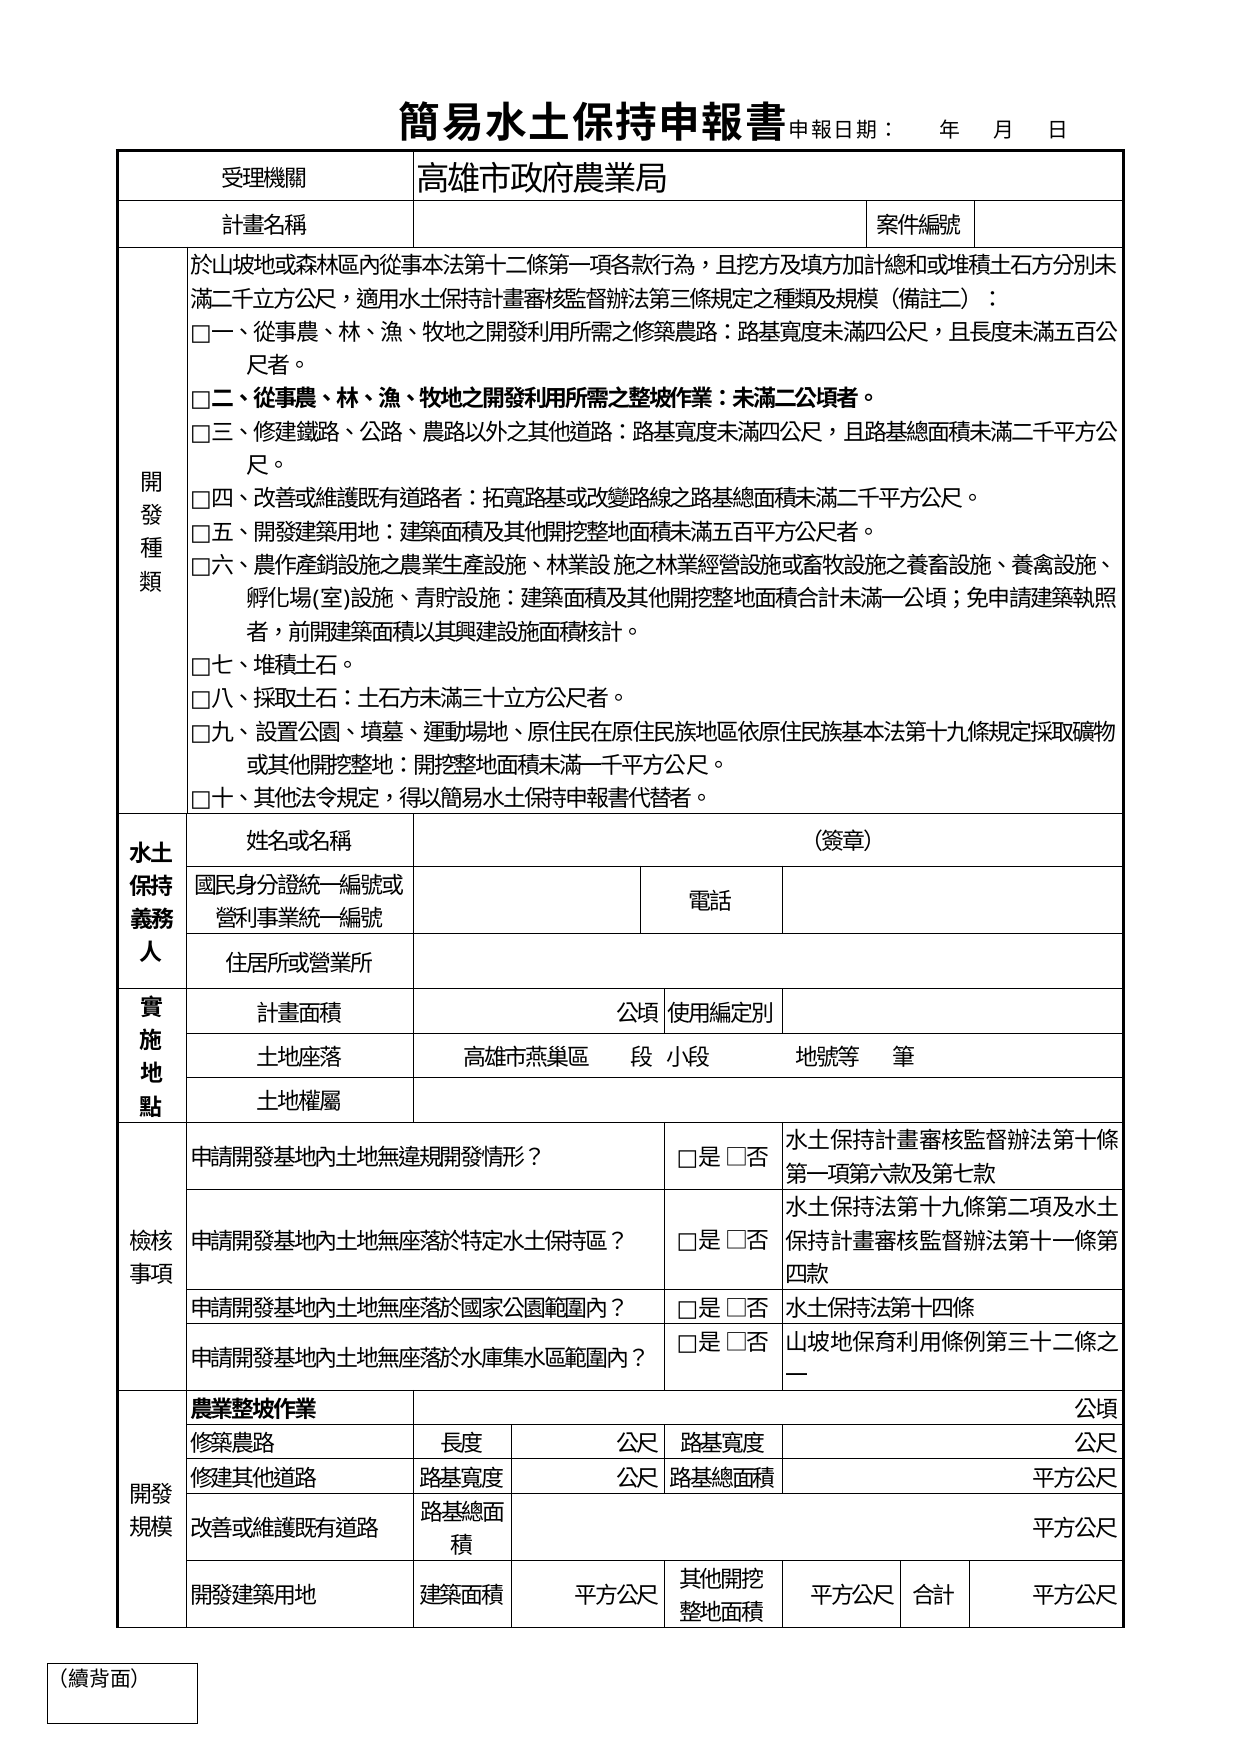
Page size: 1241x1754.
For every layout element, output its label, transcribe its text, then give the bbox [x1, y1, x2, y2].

table_cell 公頃 [414, 989, 664, 1033]
table_cell 其他開挖 整地面積 [665, 1561, 782, 1627]
table_cell 改善或維護既有道路 [187, 1494, 413, 1560]
table_cell 國民身分證統一編號或 營利事業統一編號 [187, 867, 413, 933]
table_cell 平方公尺 [512, 1494, 1122, 1560]
table_cell 公尺 [512, 1459, 664, 1493]
table_cell 修築農路 [187, 1425, 413, 1458]
table_cell 計畫名稱 [119, 201, 413, 247]
table_cell 於山坡地或森林區內從事本法第十二條第一項各款行為，且挖方及填方加計總和或堆積土石方分別未滿二千立方公尺，適用水土保持計畫審核監督辦法第三條規定之種類及規模（備註二）： □一、從事農、林、漁、牧地之開發利用所需之修築農路：路基寬度未滿四公尺，且長度未滿五百公尺者。 □二、從事農、林、漁、牧地之開發利用所需之整坡作業：未滿二公頃者。 □三、修建鐵路、公路、農路以外之其他道路：路基寬度未滿四公尺，且路基總面積未滿二千平方公尺。 □四、改善或維護既有道路者：拓寬路基或改變路線之路基總面積未滿二千平方公尺。 □五、開發建築用地：建築面積及其他開挖整地面積未滿五百平方公尺者。 □六、農作產銷設施之農業生產設施、林業設施之林業經營設施或畜牧設施之養畜設施、養禽設施、孵化場(室)設施、青貯設施：建築面積及其他開挖整地面積合計未滿一公頃；免申請建築執照者，前開建築面積以其興建設施面積核計。 □七、堆積土石。 □八、採取土石：土石方未滿三十立方公尺者。 □九、設置公園、墳墓、運動場地、原住民在原住民族地區依原住民族基本法第十九條規定採取礦物或其他開挖整地：開挖整地面積未滿一千平方公尺。 □十、其他法令規定，得以簡易水土保持申報書代替者。 [188, 248, 1122, 813]
table_cell 案件編號 [867, 201, 974, 247]
table_cell 水土 保持 義務人 [119, 814, 186, 988]
table_cell 路基總面積 [665, 1459, 782, 1493]
table_cell 檢核 事項 [119, 1123, 186, 1390]
table_cell 申請開發基地內土地無座落於國家公園範圍內？ [187, 1290, 664, 1323]
table_cell 申請開發基地內土地無座落於水庫集水區範圍內？ [187, 1324, 664, 1390]
table_cell 申請開發基地內土地無違規開發情形？ [187, 1123, 664, 1189]
table_cell 路基寬度 [414, 1459, 511, 1493]
table_cell 平方公尺 [970, 1561, 1122, 1627]
table_cell [414, 1078, 1122, 1122]
table_cell 姓名或名稱 [187, 814, 413, 866]
table_cell 電話 [641, 867, 782, 933]
table_cell 平方公尺 [512, 1561, 664, 1627]
table_cell □是 □否 [665, 1324, 782, 1390]
table_cell 公尺 [512, 1425, 664, 1458]
table_cell □是 □否 [665, 1290, 782, 1323]
table_cell [783, 867, 1122, 933]
table_cell [414, 867, 640, 933]
table_cell 路基總面積 [414, 1494, 511, 1560]
table_cell 水土保持法第十九條第二項及水土保持計畫審核監督辦法第十一條第四款 [783, 1190, 1122, 1289]
table_cell 建築面積 [414, 1561, 511, 1627]
table_cell 平方公尺 [783, 1459, 1122, 1493]
table_cell 合計 [901, 1561, 969, 1627]
text 簡易水土保持申報書申報日期： 年 月 日 [399, 89, 1093, 149]
table_cell 申請開發基地內土地無座落於特定水土保持區？ [187, 1190, 664, 1289]
table_cell 平方公尺 [783, 1561, 900, 1627]
table_cell 修建其他道路 [187, 1459, 413, 1493]
table_cell 高雄市燕巢區 段 小段 地號等 筆 [414, 1034, 1122, 1077]
table_cell 土地權屬 [187, 1078, 413, 1122]
table_header 受理機關 [119, 152, 413, 200]
table_cell 水土保持計畫審核監督辦法第十條第一項第六款及第七款 [783, 1123, 1122, 1189]
table_cell 開發 規模 [119, 1391, 186, 1627]
table_cell 水土保持法第十四條 [783, 1290, 1122, 1323]
table_cell 使用編定別 [665, 989, 782, 1033]
table_cell 山坡地保育利用條例第三十二條之一 [783, 1324, 1122, 1390]
table_cell □是 □否 [665, 1123, 782, 1189]
table_cell 公尺 [783, 1425, 1122, 1458]
table_cell 農業整坡作業 [187, 1391, 413, 1424]
table_cell 公頃 [414, 1391, 1122, 1424]
table_cell [783, 989, 1122, 1033]
table_cell 計畫面積 [187, 989, 413, 1033]
table_cell （簽章） [414, 814, 1122, 866]
table_cell 實施 地點 [119, 989, 186, 1122]
table_cell □是 □否 [665, 1190, 782, 1289]
table_cell [414, 201, 866, 247]
table_cell 開發建築用地 [187, 1561, 413, 1627]
text （續背面） [48, 1664, 197, 1693]
table_cell 住居所或營業所 [187, 934, 413, 988]
table_cell [414, 934, 1122, 988]
table_cell [975, 201, 1122, 247]
table_cell 長度 [414, 1425, 511, 1458]
table_cell 路基寬度 [665, 1425, 782, 1458]
table_header 高雄市政府農業局 [414, 152, 1122, 200]
table_cell 土地座落 [187, 1034, 413, 1077]
table_cell 開發種類 [119, 248, 187, 813]
